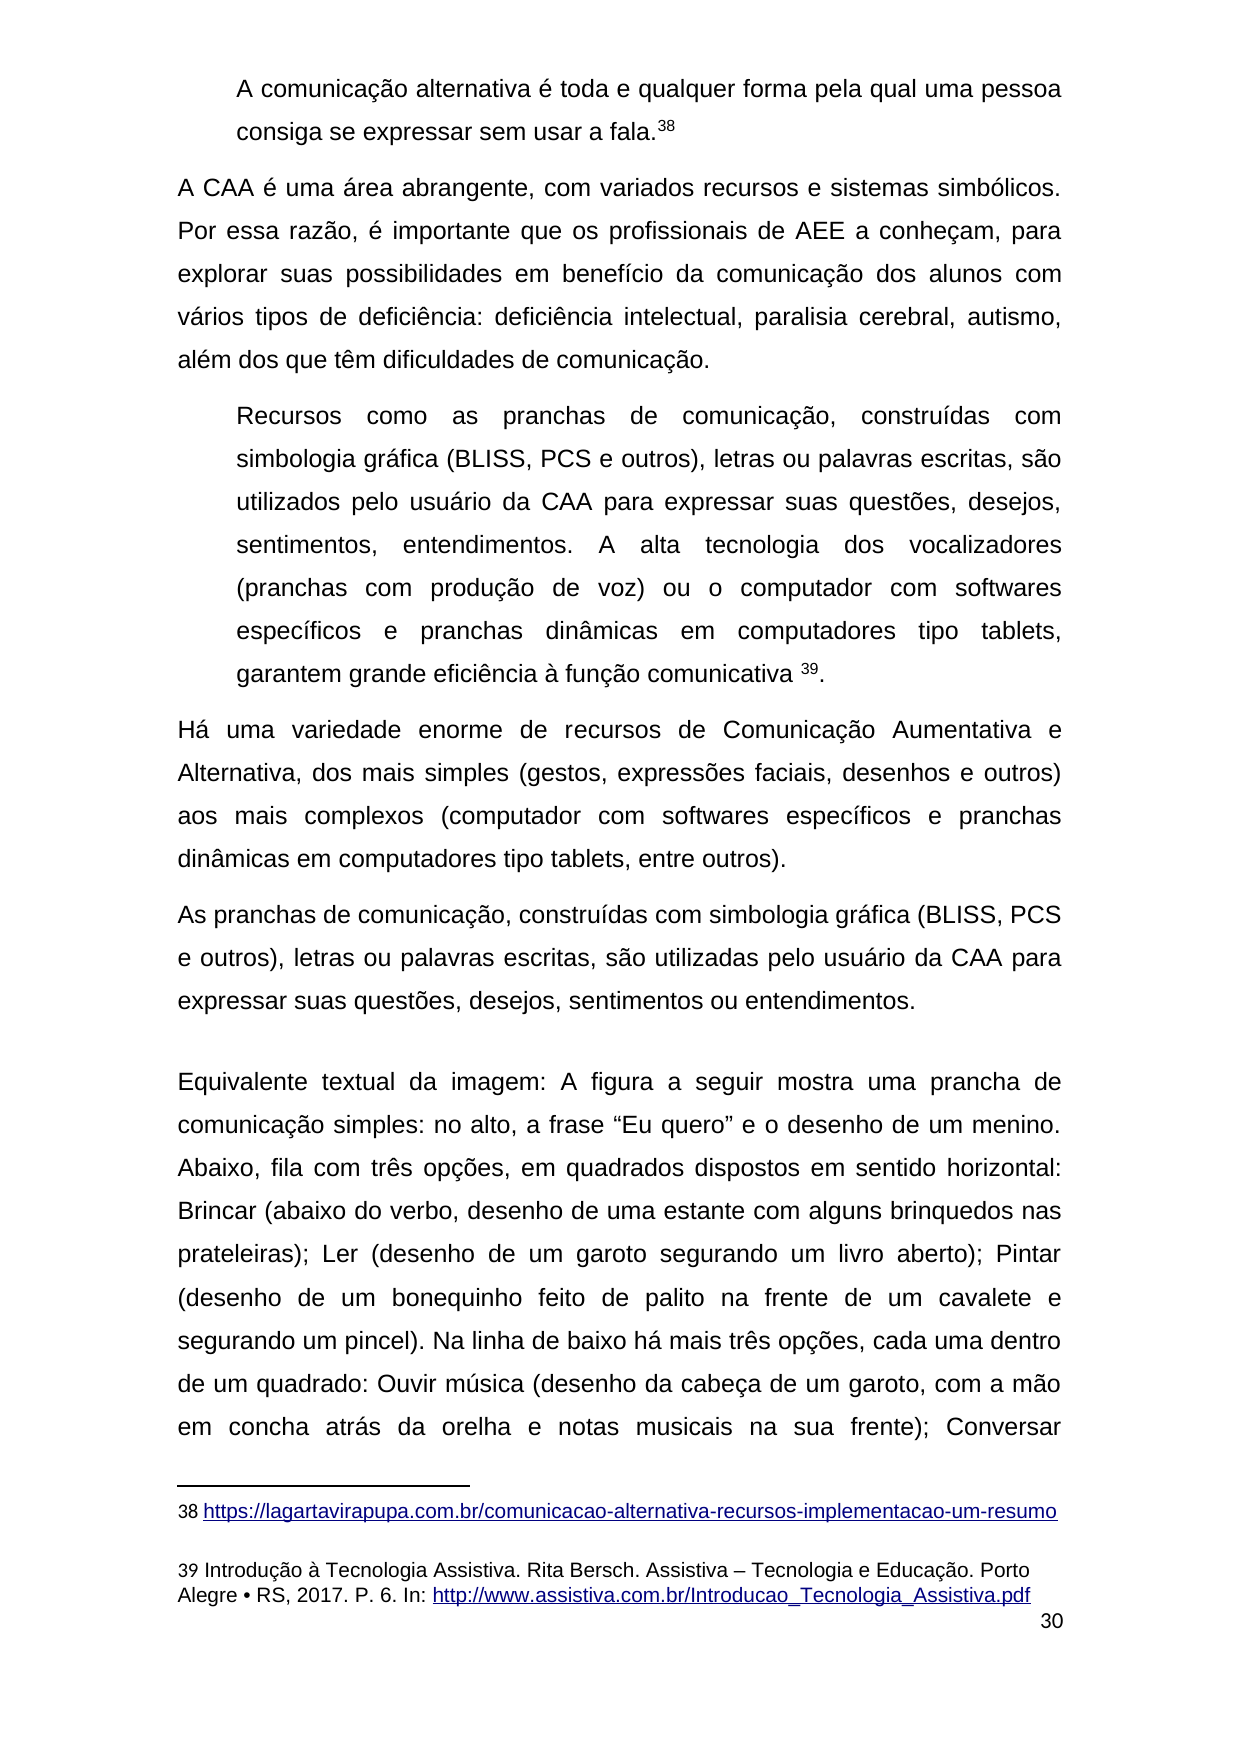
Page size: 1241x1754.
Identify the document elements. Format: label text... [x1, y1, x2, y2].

text As pranchas de comunicação, construídas com simbologia gráfica (BLISS, PCS e outros), letras ou palavras escritas, são utilizadas pelo usuário da CAA para expressar suas questões, desejos, sentimentos ou entendimentos. [177, 900, 1063, 1015]
text Recursos como as pranchas de comunicação, construídas com simbologia gráfica (BLISS, PCS e outros), letras ou palavras escritas, são utilizados pelo usuário da CAA para expressar suas questões, desejos, sentimentos, entendimentos. A alta tecnologia dos vocalizadores (pranchas com produção de voz) ou o computador com softwares específicos e pranchas dinâmicas em computadores tipo tablets, garantem grande eficiência à função comunicativa . [236, 401, 1063, 688]
text Há uma variedade enorme de recursos de Comunicação Aumentativa e Alternativa, dos mais simples (gestos, expressões faciais, desenhos e outros) aos mais complexos (computador com softwares específicos e pranchas dinâmicas em computadores tipo tablets, entre outros). [177, 715, 1063, 873]
text A CAA é uma área abrangente, com variados recursos e sistemas simbólicos. Por essa razão, é importante que os profissionais de AEE a conheçam, para explorar suas possibilidades em benefício da comunicação dos alunos com vários tipos de deficiência: deficiência intelectual, paralisia cerebral, autismo, além dos que têm dificuldades de comunicação. [177, 172, 1063, 374]
text https://lagartavirapupa.com.br/comunicacao-alternativa-recursos-implementacao-um-resumo [177, 1498, 1063, 1524]
text Equivalente textual da imagem: A figura a seguir mostra uma prancha de comunicação simples: no alto, a frase “Eu quero” e o desenho de um menino. Abaixo, fila com três opções, em quadrados dispostos em sentido horizontal: Brincar (abaixo do verbo, desenho de uma estante com alguns brinquedos nas prateleiras); Ler (desenho de um garoto segurando um livro aberto); Pintar (desenho de um bonequinho feito de palito na frente de um cavalete e segurando um pincel). Na linha de baixo há mais três opções, cada uma dentro de um quadrado: Ouvir música (desenho da cabeça de um garoto, com a mão em concha atrás da orelha e notas musicais na sua frente); Conversar [177, 1067, 1063, 1441]
text A comunicação alternativa é toda e qualquer forma pela qual uma pessoa consiga se expressar sem usar a fala. [236, 74, 1063, 146]
text Introdução à Tecnologia Assistiva. Rita Bersch. Assistiva – Tecnologia e Educação. Porto Alegre • RS, 2017. P. 6. In: http://www.assistiva.com.br/Introducao_Tecnologia_Assistiva.pdf [177, 1557, 1063, 1606]
